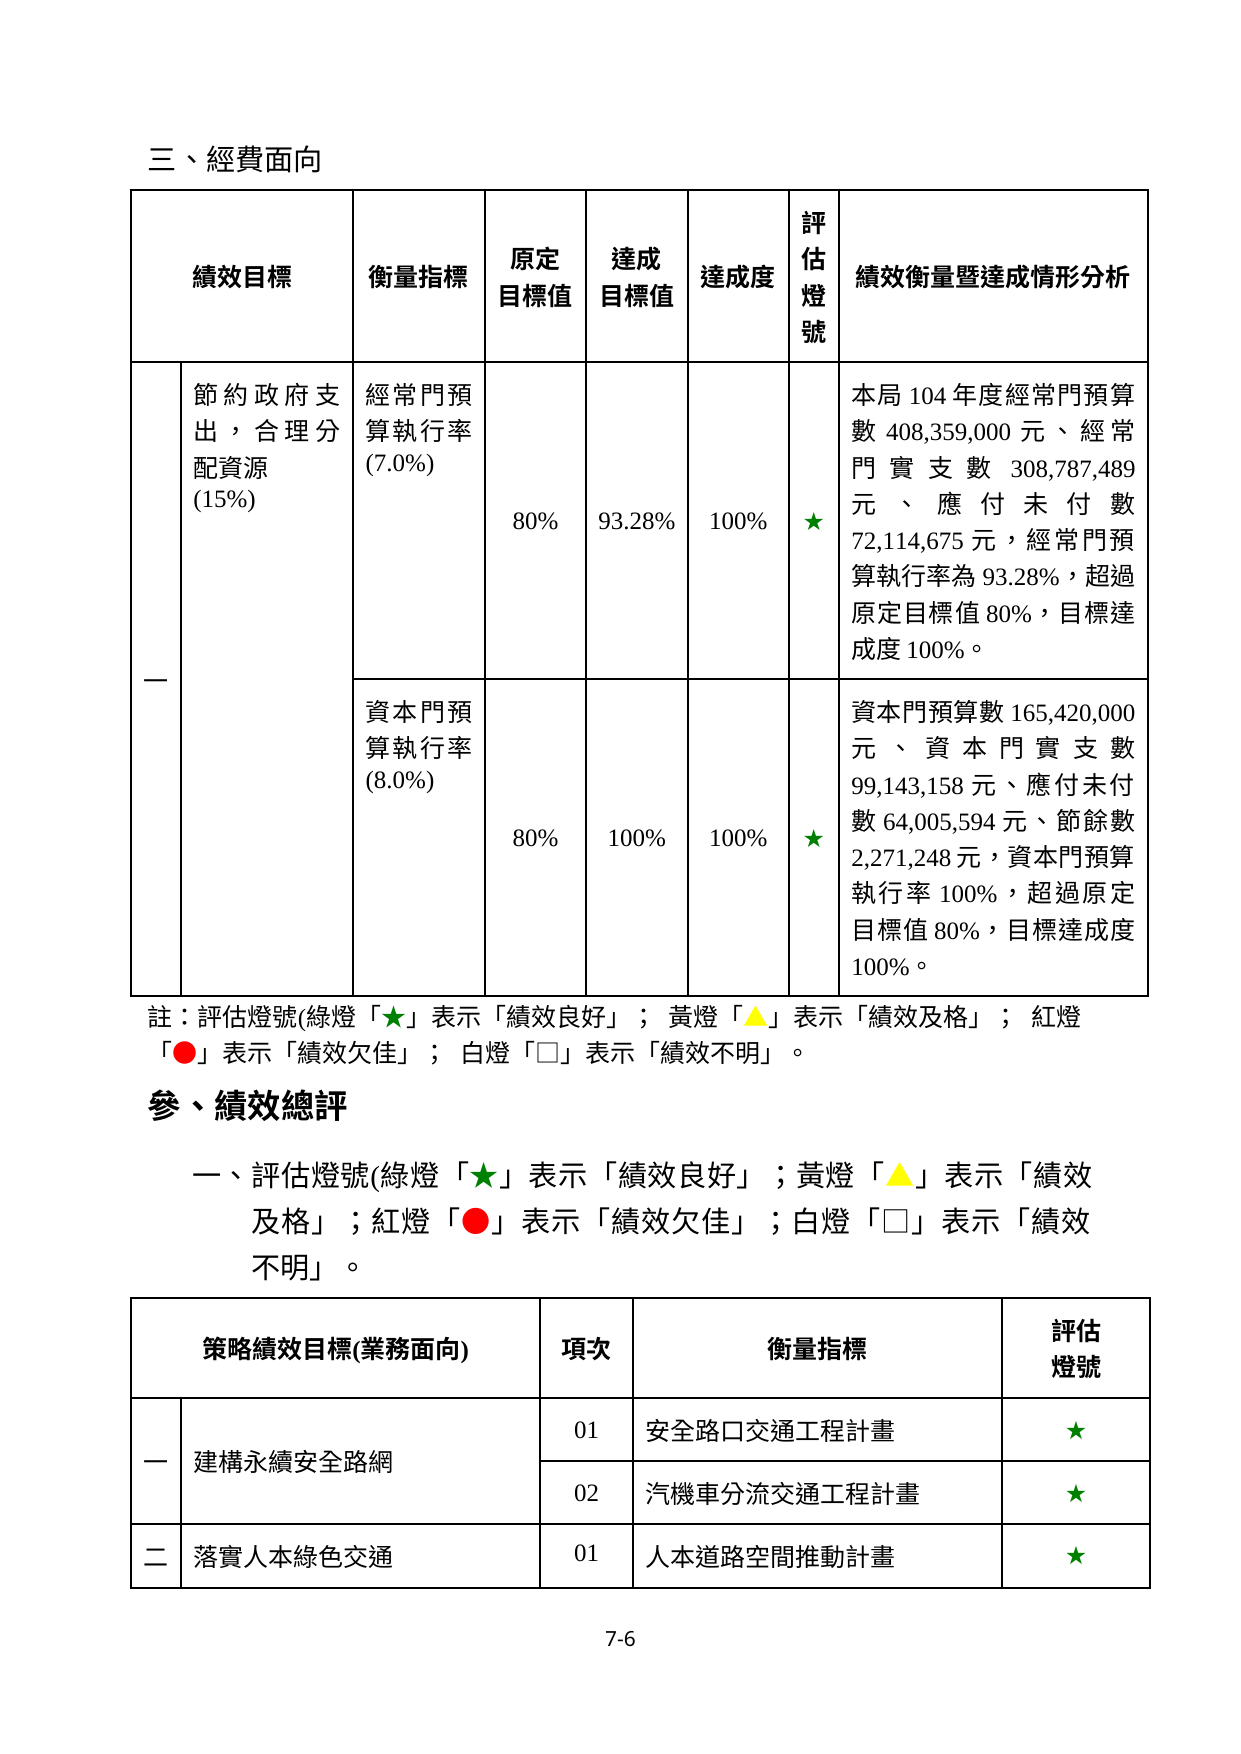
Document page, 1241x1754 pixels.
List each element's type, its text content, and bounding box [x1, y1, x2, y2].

table_header 原定 目標值 [486, 191, 585, 361]
text 參、績效總評 [148, 1080, 1092, 1128]
table_cell ★ [1003, 1462, 1149, 1523]
table_header 達成 目標值 [587, 191, 687, 361]
table_cell ★ [1003, 1399, 1149, 1460]
table_header 績效目標 [132, 191, 352, 361]
table_cell 一 [132, 1399, 180, 1523]
table_cell 100% [587, 680, 687, 995]
table_cell 安全路口交通工程計畫 [634, 1399, 1001, 1460]
table_cell ★ [790, 363, 838, 678]
table_cell 80% [486, 680, 585, 995]
text 三、經費面向 [148, 133, 1092, 178]
table_cell 80% [486, 363, 585, 678]
table_cell 資本門預算數165,420,000元、資本門實支數99,143,158元、應付未付數64,005,594元、節餘數2,271,248元，資本門預算執行率100%，超過原定目標值80%，目標達成度100%。 [840, 680, 1147, 995]
table_cell 一 [132, 363, 180, 995]
table_cell 02 [541, 1462, 632, 1523]
table_header 項次 [541, 1299, 632, 1397]
table_cell 經常門預算執行率(7.0%) [354, 363, 484, 678]
table_cell ★ [790, 680, 838, 995]
table_cell 01 [541, 1399, 632, 1460]
table_header 衡量指標 [634, 1299, 1001, 1397]
table_cell 人本道路空間推動計畫 [634, 1525, 1001, 1587]
table_cell 100% [689, 680, 788, 995]
table_cell 100% [689, 363, 788, 678]
table_cell 93.28% [587, 363, 687, 678]
table_cell ★ [1003, 1525, 1149, 1587]
table_header 策略績效目標(業務面向) [132, 1299, 539, 1397]
table_header 評估燈號 [790, 191, 838, 361]
table_cell 本局104年度經常門預算數408,359,000元、經常門實支數308,787,489元、應付未付數72,114,675元，經常門預算執行率為93.28%，超過原定目標值80%，目標達成度100%。 [840, 363, 1147, 678]
table_header 衡量指標 [354, 191, 484, 361]
table_cell 建構永續安全路網 [182, 1399, 539, 1523]
text 一、評估燈號(綠燈「★」表示「績效良好」；黃燈「▲」表示「績效及格」；紅燈「●」表示「績效欠佳」；白燈「□」表示「績效不明」。 [192, 1149, 1092, 1287]
table_header 績效衡量暨達成情形分析 [840, 191, 1147, 361]
text 註：評估燈號(綠燈「★」表示「績效良好」； 黃燈「▲」表示「績效及格」； 紅燈「●」表示「績效欠佳」； 白燈「□」表示「績效不明」。 [148, 997, 1092, 1070]
table_cell 節約政府支出，合理分配資源 (15%) [182, 363, 352, 995]
table_cell 落實人本綠色交通 [182, 1525, 539, 1587]
table_cell 汽機車分流交通工程計畫 [634, 1462, 1001, 1523]
table_header 評估 燈號 [1003, 1299, 1149, 1397]
table_cell 二 [132, 1525, 180, 1587]
table_cell 01 [541, 1525, 632, 1587]
table_cell 資本門預算執行率(8.0%) [354, 680, 484, 995]
table_header 達成度 [689, 191, 788, 361]
